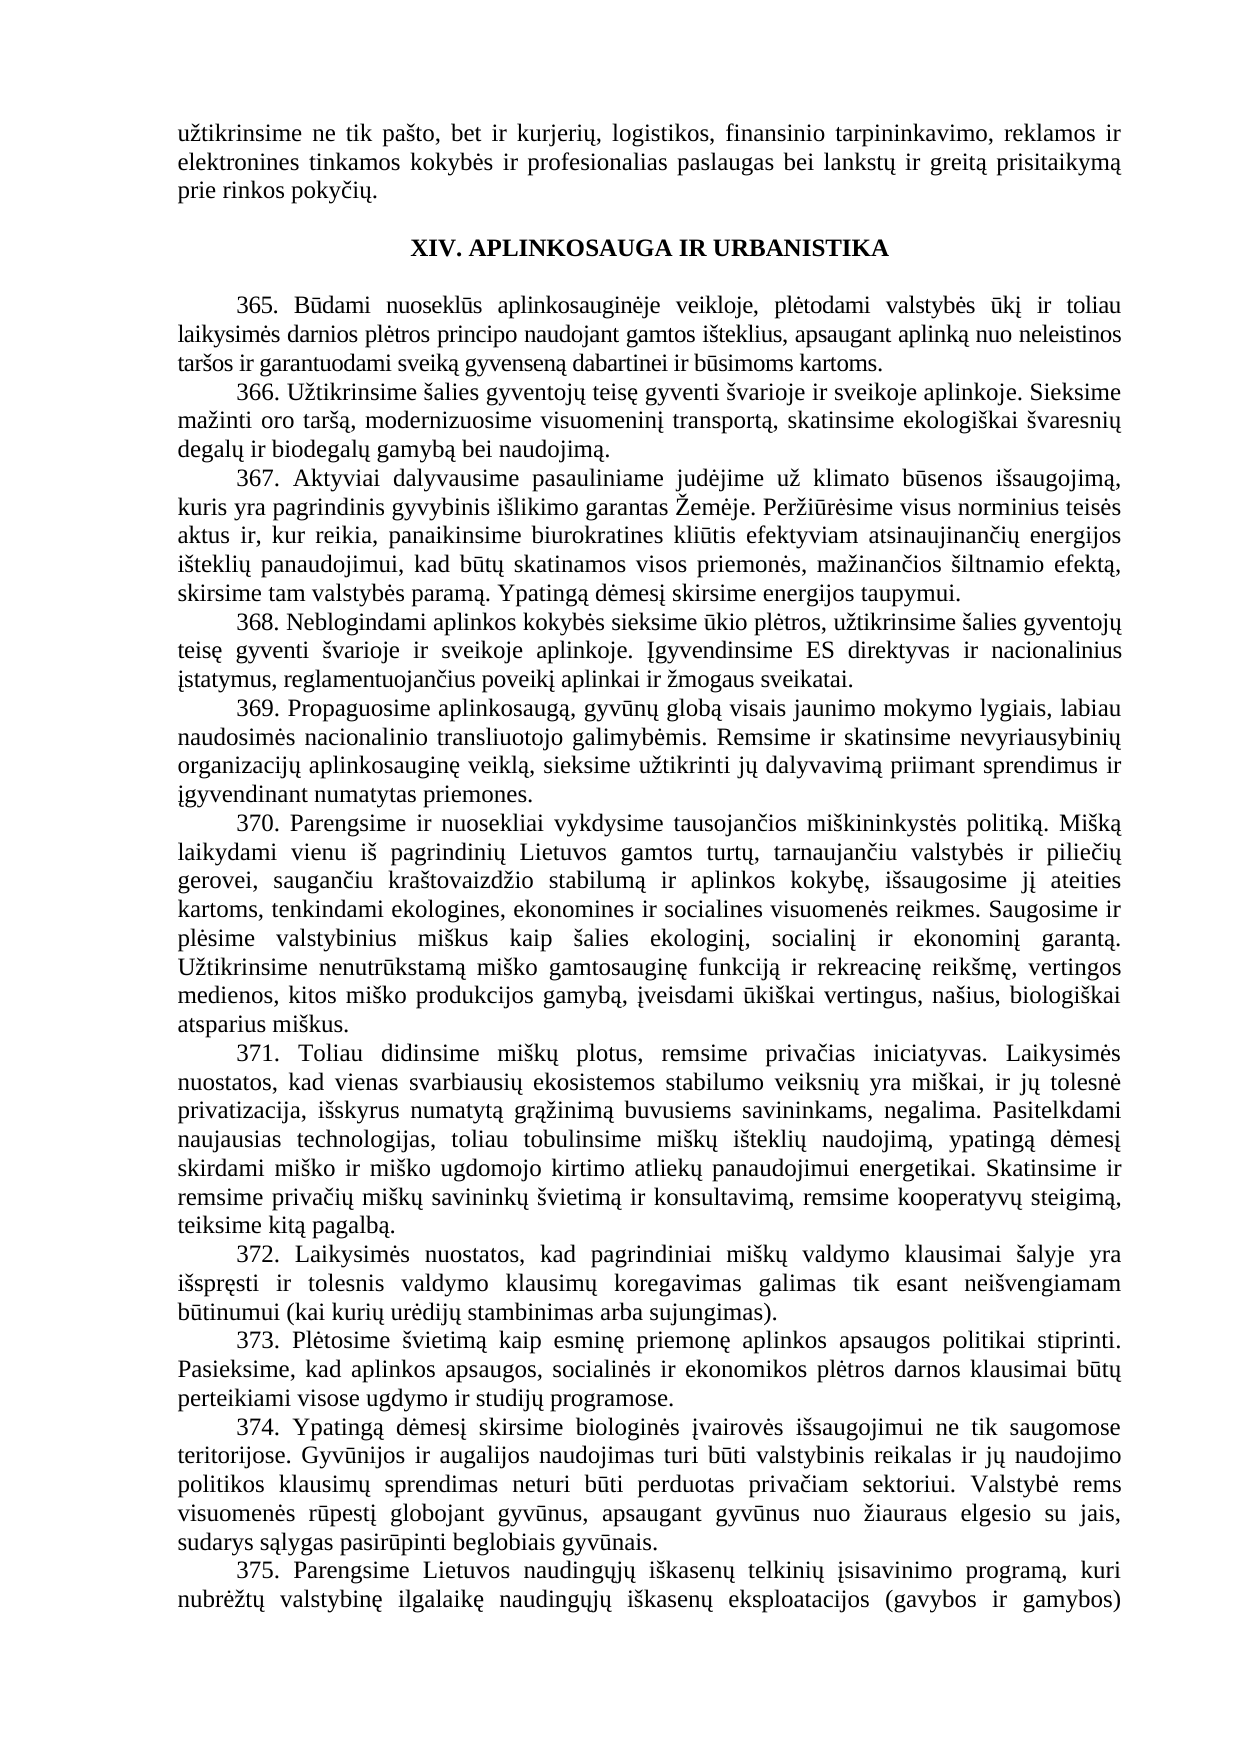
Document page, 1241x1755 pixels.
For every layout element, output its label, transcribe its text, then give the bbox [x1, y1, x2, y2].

text 370. Parengsime ir nuosekliai vykdysime tausojančios miškininkystės politiką. Mišką laikydami vienu iš pagrindinių Lietuvos gamtos turtų, tarnaujančiu valstybės ir piliečių gerovei, saugančiu kraštovaizdžio stabilumą ir aplinkos kokybę, išsaugosime jį ateities kartoms, tenkindami ekologines, ekonomines ir socialines visuomenės reikmes. Saugosime ir plėsime valstybinius miškus kaip šalies ekologinį, socialinį ir ekonominį garantą. Užtikrinsime nenutrūkstamą miško gamtosauginę funkciją ir rekreacinę reikšmę, vertingos medienos, kitos miško produkcijos gamybą, įveisdami ūkiškai vertingus, našius, biologiškai atsparius miškus. [177, 808, 1122, 1038]
text 369. Propaguosime aplinkosaugą, gyvūnų globą visais jaunimo mokymo lygiais, labiau naudosimės nacionalinio transliuotojo galimybėmis. Remsime ir skatinsime nevyriausybinių organizacijų aplinkosauginę veiklą, sieksime užtikrinti jų dalyvavimą priimant sprendimus ir įgyvendinant numatytas priemones. [177, 693, 1122, 808]
text 371. Toliau didinsime miškų plotus, remsime privačias iniciatyvas. Laikysimės nuostatos, kad vienas svarbiausių ekosistemos stabilumo veiksnių yra miškai, ir jų tolesnė privatizacija, išskyrus numatytą grąžinimą buvusiems savininkams, negalima. Pasitelkdami naujausias technologijas, toliau tobulinsime miškų išteklių naudojimą, ypatingą dėmesį skirdami miško ir miško ugdomojo kirtimo atliekų panaudojimui energetikai. Skatinsime ir remsime privačių miškų savininkų švietimą ir konsultavimą, remsime kooperatyvų steigimą, teiksime kitą pagalbą. [177, 1038, 1122, 1239]
text 368. Neblogindami aplinkos kokybės sieksime ūkio plėtros, užtikrinsime šalies gyventojų teisę gyventi švarioje ir sveikoje aplinkoje. Įgyvendinsime ES direktyvas ir nacionalinius įstatymus, reglamentuojančius poveikį aplinkai ir žmogaus sveikatai. [177, 607, 1122, 693]
text XIV. APLINKOSAUGA IR URBANISTIKA [177, 233, 1122, 262]
text 367. Aktyviai dalyvausime pasauliniame judėjime už klimato būsenos išsaugojimą, kuris yra pagrindinis gyvybinis išlikimo garantas Žemėje. Peržiūrėsime visus norminius teisės aktus ir, kur reikia, panaikinsime biurokratines kliūtis efektyviam atsinaujinančių energijos išteklių panaudojimui, kad būtų skatinamos visos priemonės, mažinančios šiltnamio efektą, skirsime tam valstybės paramą. Ypatingą dėmesį skirsime energijos taupymui. [177, 463, 1122, 607]
text 366. Užtikrinsime šalies gyventojų teisę gyventi švarioje ir sveikoje aplinkoje. Sieksime mažinti oro taršą, modernizuosime visuomeninį transportą, skatinsime ekologiškai švaresnių degalų ir biodegalų gamybą bei naudojimą. [177, 377, 1122, 463]
text 372. Laikysimės nuostatos, kad pagrindiniai miškų valdymo klausimai šalyje yra išspręsti ir tolesnis valdymo klausimų koregavimas galimas tik esant neišvengiamam būtinumui (kai kurių urėdijų stambinimas arba sujungimas). [177, 1239, 1122, 1326]
text 373. Plėtosime švietimą kaip esminę priemonę aplinkos apsaugos politikai stiprinti. Pasieksime, kad aplinkos apsaugos, socialinės ir ekonomikos plėtros darnos klausimai būtų perteikiami visose ugdymo ir studijų programose. [177, 1326, 1122, 1412]
text 375. Parengsime Lietuvos naudingųjų iškasenų telkinių įsisavinimo programą, kuri nubrėžtų valstybinę ilgalaikę naudingųjų iškasenų eksploatacijos (gavybos ir gamybos) [177, 1556, 1122, 1613]
text 365. Būdami nuoseklūs aplinkosauginėje veikloje, plėtodami valstybės ūkį ir toliau laikysimės darnios plėtros principo naudojant gamtos išteklius, apsaugant aplinką nuo neleistinos taršos ir garantuodami sveiką gyvenseną dabartinei ir būsimoms kartoms. [177, 291, 1122, 377]
text 374. Ypatingą dėmesį skirsime biologinės įvairovės išsaugojimui ne tik saugomose teritorijose. Gyvūnijos ir augalijos naudojimas turi būti valstybinis reikalas ir jų naudojimo politikos klausimų sprendimas neturi būti perduotas privačiam sektoriui. Valstybė rems visuomenės rūpestį globojant gyvūnus, apsaugant gyvūnus nuo žiauraus elgesio su jais, sudarys sąlygas pasirūpinti beglobiais gyvūnais. [177, 1412, 1122, 1556]
text užtikrinsime ne tik pašto, bet ir kurjerių, logistikos, finansinio tarpininkavimo, reklamos ir elektronines tinkamos kokybės ir profesionalias paslaugas bei lankstų ir greitą prisitaikymą prie rinkos pokyčių. [177, 118, 1122, 204]
